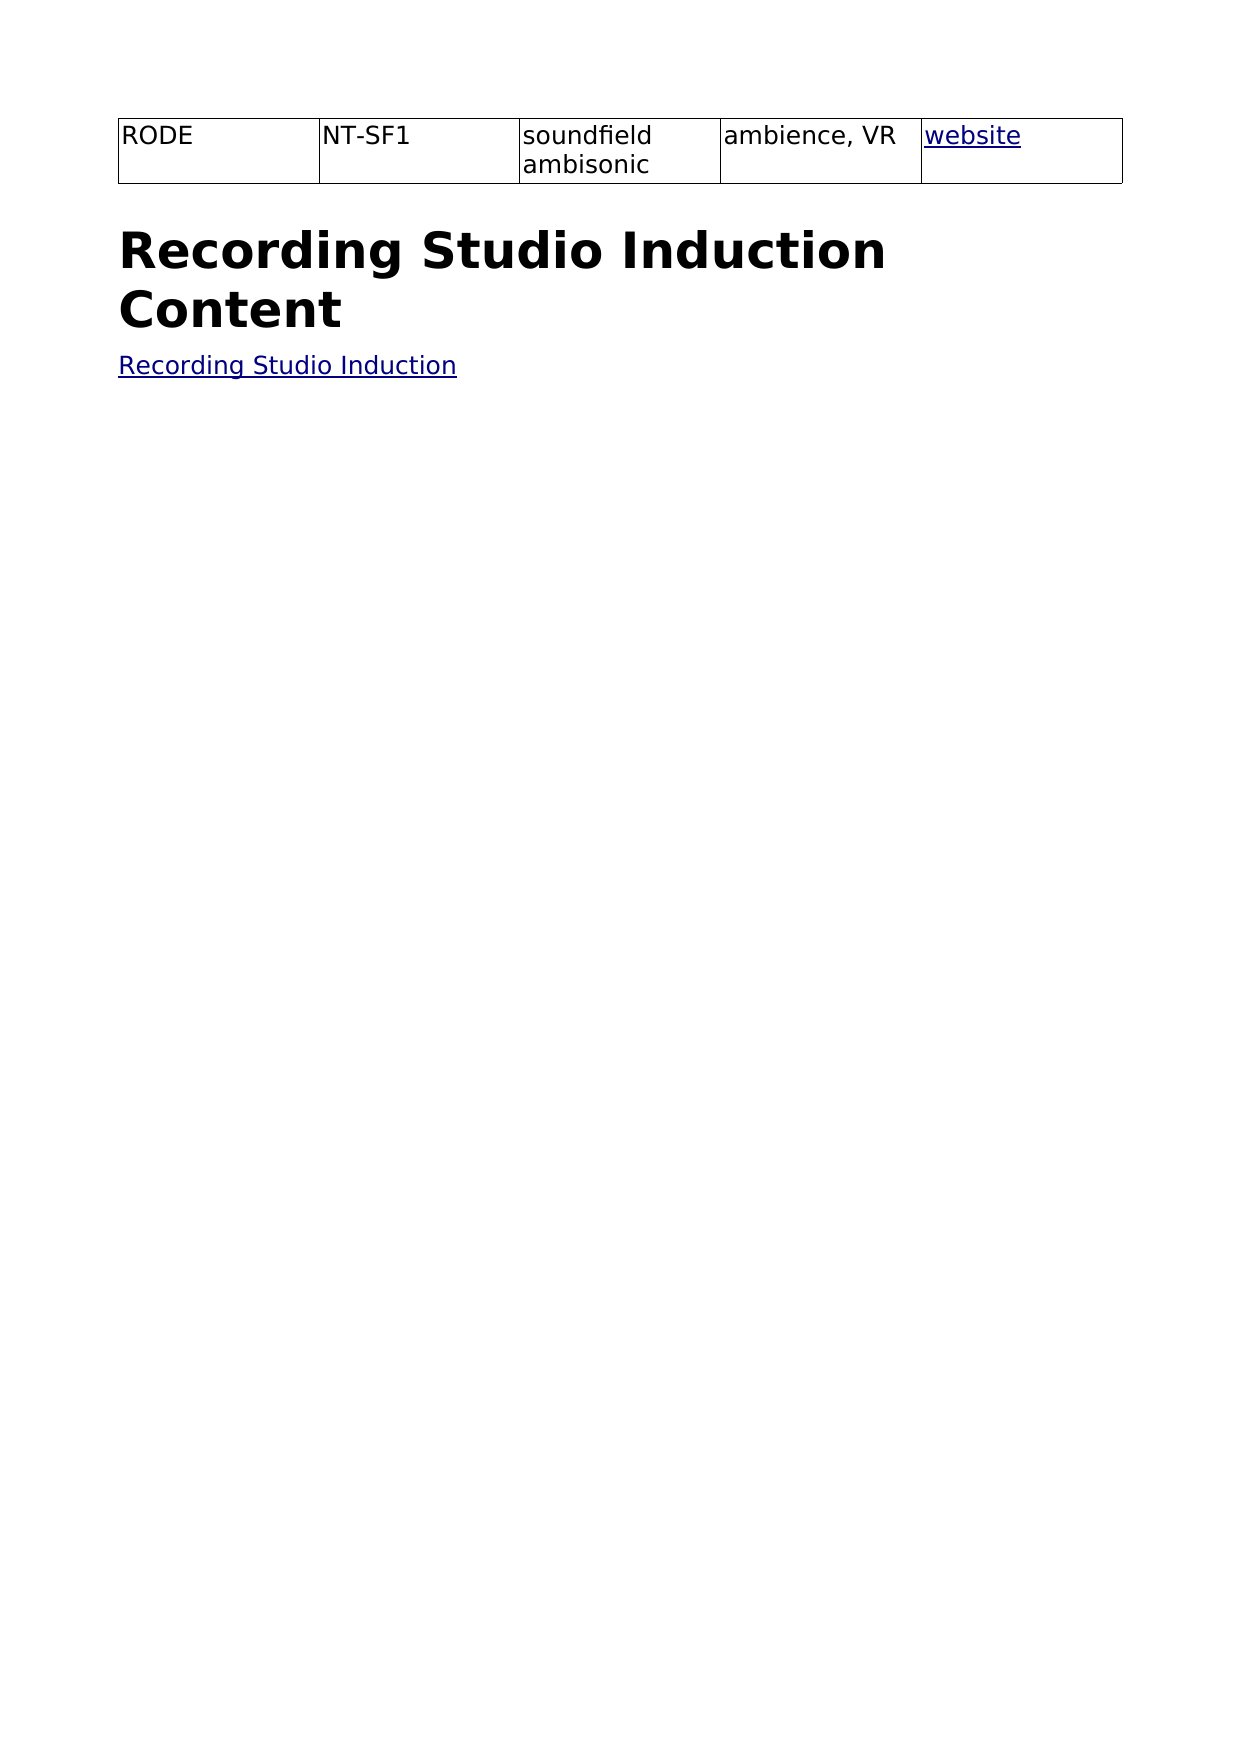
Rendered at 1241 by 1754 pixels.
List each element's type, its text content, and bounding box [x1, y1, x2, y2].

subtitle Recording Studio Induction Content [118, 222, 1122, 339]
table_cell RODE [119, 119, 319, 182]
text Recording Studio Induction [118, 351, 1122, 380]
table_cell NT-SF1 [320, 119, 519, 182]
table_cell soundfield ambisonic [520, 119, 720, 182]
table_cell ambience, VR [721, 119, 921, 182]
table_cell website [922, 119, 1122, 182]
